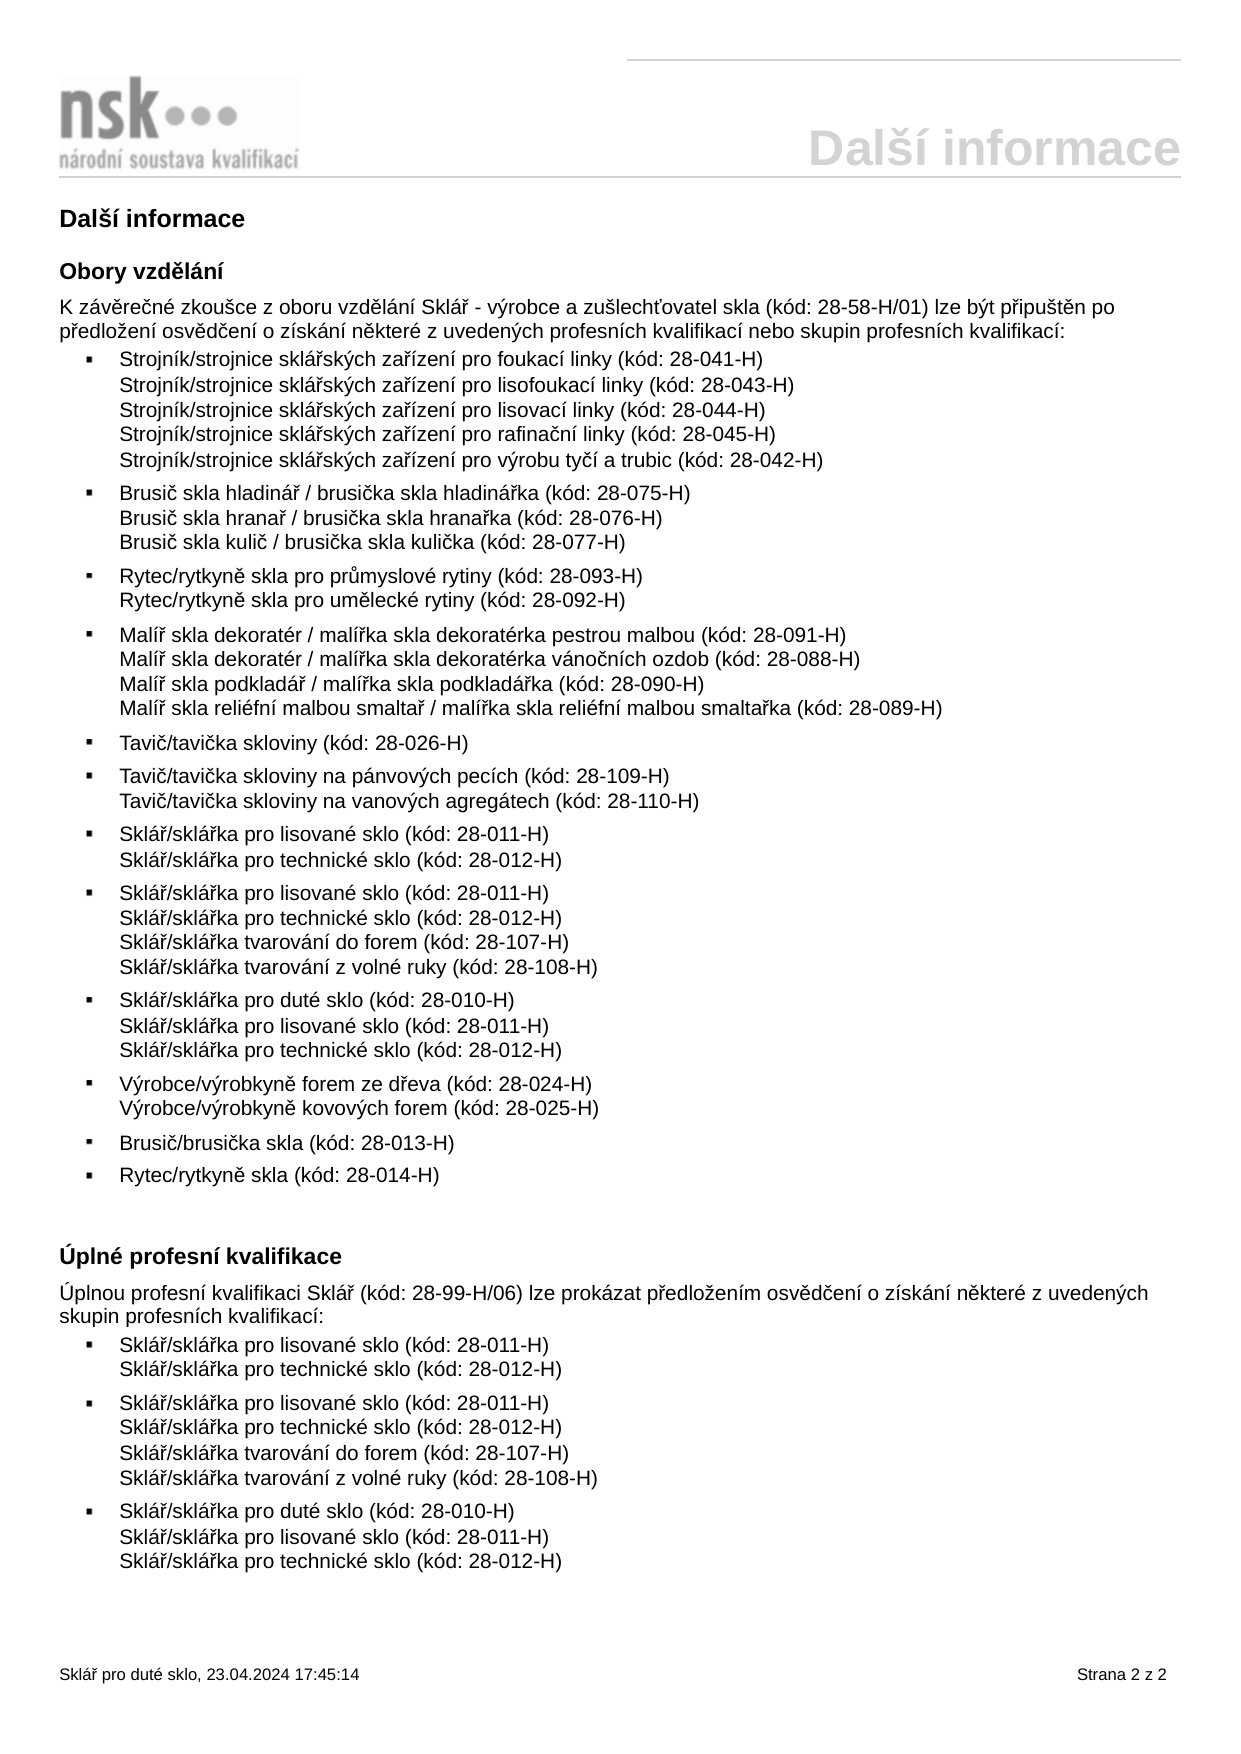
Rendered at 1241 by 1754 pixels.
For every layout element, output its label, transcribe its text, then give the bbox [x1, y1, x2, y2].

table_cell K závěrečné zkoušce z oboru vzdělání Sklář - výrobce a zušlechťovatel skla (kód: 28-58-H/01) lze být připuštěn po předložení osvědčení o získání některé z uvedených profesních kvalifikací nebo skupin profesních kvalifikací: [59, 295, 1181, 343]
table_cell [482, 1063, 619, 1072]
table_cell Sklář/sklářka pro technické sklo (kód: 28-012-H) [119, 1357, 1181, 1382]
table_cell [1167, 722, 1181, 731]
table_cell Sklář/sklářka tvarování do forem (kód: 28-107-H) [119, 930, 1181, 955]
table_cell [1167, 871, 1181, 880]
table_cell Brusič skla hranař / brusička skla hranařka (kód: 28-076-H) [119, 506, 1181, 530]
table_cell [1167, 813, 1181, 822]
table_cell Rytec/rytkyně skla pro umělecké rytiny (kód: 28-092-H) [119, 588, 1181, 614]
table_cell Brusič skla hladinář / brusička skla hladinářka (kód: 28-075-H) [119, 481, 1181, 506]
table_cell [1167, 1382, 1181, 1391]
table_cell [482, 614, 619, 623]
table_cell [627, 555, 861, 564]
table_cell [59, 1121, 119, 1130]
table_cell [59, 1063, 119, 1072]
table_cell Malíř skla reliéfní malbou smaltař / malířka skla reliéfní malbou smaltařka (kód: 28-089-H) [119, 696, 1181, 722]
table_cell [619, 194, 627, 200]
table_cell [59, 1441, 119, 1466]
table_cell [1167, 555, 1181, 564]
table_cell [1167, 1220, 1181, 1232]
table_cell [482, 1606, 619, 1657]
table_cell [119, 722, 482, 731]
table_cell [861, 1154, 1167, 1163]
table_cell [482, 1490, 619, 1499]
table_cell [119, 1382, 482, 1391]
table_cell [59, 1220, 119, 1232]
table_cell [627, 1327, 861, 1333]
table_cell [59, 614, 119, 622]
table_cell [861, 1382, 1167, 1391]
table_cell Brusič/brusička skla (kód: 28-013-H) [119, 1130, 1181, 1154]
table_cell [59, 955, 119, 979]
table_cell [59, 979, 119, 988]
picture [59, 763, 119, 788]
table_cell Obory vzdělání [59, 248, 1181, 295]
table_cell [627, 1490, 861, 1499]
table_cell [59, 1096, 119, 1121]
picture [59, 622, 119, 646]
table_cell Úplné profesní kvalifikace [59, 1232, 1181, 1280]
table_cell [119, 871, 482, 880]
table_cell Tavič/tavička skloviny na vanových agregátech (kód: 28-110-H) [119, 789, 1181, 813]
table_cell [59, 813, 119, 822]
table_cell [861, 755, 1167, 764]
picture [59, 880, 119, 905]
table_cell Rytec/rytkyně skla pro průmyslové rytiny (kód: 28-093-H) [119, 564, 1181, 588]
table_cell [482, 979, 619, 988]
table_cell [59, 906, 119, 930]
table_cell [861, 1220, 1167, 1232]
table_cell [627, 755, 861, 764]
table_cell Malíř skla dekoratér / malířka skla dekoratérka pestrou malbou (kód: 28-091-H) [119, 623, 1181, 647]
table_cell [619, 1382, 627, 1391]
picture [59, 822, 119, 846]
table_cell [861, 194, 1167, 200]
table_cell [59, 848, 119, 871]
table_cell [59, 1014, 119, 1037]
table_cell [119, 1187, 482, 1220]
picture [59, 1072, 119, 1095]
table_cell Tavič/tavička skloviny (kód: 28-026-H) [119, 731, 1181, 755]
table_cell [861, 871, 1167, 880]
table_cell Sklář/sklářka pro lisované sklo (kód: 28-011-H) [119, 1333, 1181, 1357]
table_cell [1167, 1606, 1181, 1657]
table_cell Sklář/sklářka pro lisované sklo (kód: 28-011-H) [119, 1525, 1181, 1548]
table_cell Sklář/sklářka tvarování z volné ruky (kód: 28-108-H) [119, 955, 1181, 979]
table_cell [482, 722, 619, 731]
table_cell [59, 1416, 119, 1441]
table_cell [861, 1327, 1167, 1333]
table_cell [59, 755, 119, 763]
table_cell [59, 1038, 119, 1063]
table_cell [59, 194, 119, 200]
table_cell [861, 236, 1167, 248]
table_cell [619, 755, 627, 764]
table_cell [59, 930, 119, 955]
table_cell [1167, 1657, 1181, 1693]
table_cell [119, 1220, 482, 1232]
table_cell [482, 1154, 619, 1163]
table_cell [861, 1187, 1167, 1220]
table_cell [59, 722, 119, 730]
table_cell Další informace [627, 61, 1181, 176]
picture [59, 730, 119, 754]
table_cell [1167, 1327, 1181, 1333]
picture [59, 1130, 119, 1153]
table_cell [59, 672, 119, 696]
table_cell Strojník/strojnice sklářských zařízení pro lisovací linky (kód: 28-044-H) [119, 398, 1181, 422]
table_cell [59, 1525, 119, 1548]
table_cell [627, 236, 861, 248]
table_cell [619, 1327, 627, 1333]
table_cell Sklář/sklářka pro duté sklo (kód: 28-010-H) [119, 988, 1181, 1013]
table_cell [861, 813, 1167, 822]
table_cell Výrobce/výrobkyně forem ze dřeva (kód: 28-024-H) [119, 1072, 1181, 1096]
table_cell [1167, 1154, 1181, 1163]
table_cell [1167, 1187, 1181, 1220]
table_cell [59, 1154, 119, 1163]
table_cell [627, 614, 861, 623]
table_cell Brusič skla kulič / brusička skla kulička (kód: 28-077-H) [119, 530, 1181, 555]
table_cell Sklář/sklářka pro lisované sklo (kód: 28-011-H) [119, 1014, 1181, 1037]
table_cell Strojník/strojnice sklářských zařízení pro rafinační linky (kód: 28-045-H) [119, 422, 1181, 448]
table_cell [619, 1606, 627, 1657]
picture [59, 564, 119, 587]
table_cell [119, 1063, 482, 1072]
table_cell Malíř skla podkladář / malířka skla podkladářka (kód: 28-090-H) [119, 672, 1181, 696]
table_cell [627, 722, 861, 731]
table_cell [119, 614, 482, 623]
table_cell [59, 1357, 119, 1382]
table_cell Sklář/sklářka pro technické sklo (kód: 28-012-H) [119, 1549, 1181, 1574]
table_cell [59, 696, 119, 722]
table_cell [59, 178, 1181, 194]
table_cell [59, 1466, 119, 1490]
table_cell [59, 1606, 119, 1657]
table_cell [482, 472, 619, 481]
table_cell [1167, 614, 1181, 623]
table_cell Úplnou profesní kvalifikaci Sklář (kód: 28-99-H/06) lze prokázat předložením osvědčení o získání některé z uvedených skupin profesních kvalifikací: [59, 1280, 1181, 1327]
table_cell [59, 236, 119, 248]
table_cell [1167, 1574, 1181, 1606]
table_cell [482, 555, 619, 564]
table_cell [119, 1327, 482, 1333]
table_cell Strojník/strojnice sklářských zařízení pro foukací linky (kód: 28-041-H) [119, 347, 1181, 373]
table_cell [482, 871, 619, 880]
table_cell [119, 813, 482, 822]
table_cell Sklář/sklářka pro technické sklo (kód: 28-012-H) [119, 848, 1181, 871]
table_cell [59, 506, 119, 530]
table_cell [861, 1606, 1167, 1657]
table_cell [482, 194, 619, 200]
table_cell Strana 2 z 2 [861, 1657, 1167, 1693]
table_cell [59, 1490, 119, 1499]
table_cell [59, 171, 119, 176]
table_cell [59, 472, 119, 480]
table_cell [627, 343, 861, 347]
table_cell Sklář/sklářka pro technické sklo (kód: 28-012-H) [119, 1415, 1181, 1441]
table_cell [482, 813, 619, 822]
picture [59, 1499, 119, 1524]
table_cell [1167, 472, 1181, 481]
table_cell [627, 1574, 861, 1606]
table_cell [619, 979, 627, 988]
table_cell [119, 1490, 482, 1499]
table_cell [119, 1154, 482, 1163]
table_cell [861, 343, 1167, 347]
table_cell [482, 755, 619, 764]
table_cell [59, 1382, 119, 1391]
table_cell [1167, 755, 1181, 764]
table_cell [119, 1606, 482, 1657]
table_cell [627, 194, 861, 200]
table_cell [861, 614, 1167, 623]
table_cell [627, 979, 861, 988]
table_cell [861, 1063, 1167, 1072]
table_cell [627, 1382, 861, 1391]
table_cell [619, 722, 627, 731]
table_cell [59, 1327, 119, 1332]
table_cell [627, 871, 861, 880]
table_cell [627, 1220, 861, 1232]
table_cell [627, 1121, 861, 1130]
table_cell [619, 170, 627, 176]
table_cell [627, 1063, 861, 1072]
table_cell [59, 647, 119, 672]
table_cell [119, 979, 482, 988]
table_cell Malíř skla dekoratér / malířka skla dekoratérka vánočních ozdob (kód: 28-088-H) [119, 647, 1181, 672]
table_cell [119, 1121, 482, 1130]
table_cell [119, 755, 482, 764]
table_cell [1167, 1121, 1181, 1130]
table_cell [619, 1063, 627, 1072]
table_cell [59, 1188, 119, 1220]
table_cell [861, 1490, 1167, 1499]
table_cell Sklář/sklářka pro lisované sklo (kód: 28-011-H) [119, 822, 1181, 847]
table_cell [482, 1220, 619, 1232]
table_cell [861, 722, 1167, 731]
table_cell [119, 236, 482, 248]
table_cell [619, 1220, 627, 1232]
table_cell [619, 1187, 627, 1220]
table_cell Sklář/sklářka pro technické sklo (kód: 28-012-H) [119, 906, 1181, 930]
table_cell [619, 1574, 627, 1606]
table_cell [1167, 1063, 1181, 1072]
picture [59, 1391, 119, 1416]
table_cell Další informace [59, 200, 1181, 236]
picture [59, 1332, 119, 1357]
picture [59, 480, 119, 505]
table_cell [482, 1382, 619, 1391]
table_cell [482, 1574, 619, 1606]
table_cell [619, 614, 627, 623]
table_cell Sklář pro duté sklo, 23.04.2024 17:45:14 [59, 1657, 861, 1693]
table_cell [119, 194, 482, 200]
table_cell [861, 555, 1167, 564]
table_cell [619, 813, 627, 822]
table_cell [482, 1327, 619, 1333]
table_cell Sklář/sklářka tvarování do forem (kód: 28-107-H) [119, 1441, 1181, 1466]
table_cell Sklář/sklářka pro lisované sklo (kód: 28-011-H) [119, 880, 1181, 906]
table_cell Strojník/strojnice sklářských zařízení pro lisofoukací linky (kód: 28-043-H) [119, 373, 1181, 398]
table_cell [59, 555, 119, 564]
table_cell [619, 236, 627, 248]
table_cell [119, 343, 482, 347]
table_cell [619, 871, 627, 880]
table_cell [627, 1154, 861, 1163]
table_cell [482, 171, 619, 176]
table_cell [59, 343, 119, 347]
picture [58, 59, 620, 171]
table_cell [619, 555, 627, 564]
picture [59, 988, 119, 1012]
picture [59, 1163, 119, 1188]
table_cell [59, 448, 119, 472]
table_cell [619, 1121, 627, 1130]
table_cell [619, 1154, 627, 1163]
table_cell [627, 813, 861, 822]
table_cell Sklář/sklářka tvarování z volné ruky (kód: 28-108-H) [119, 1466, 1181, 1490]
table_cell Sklář/sklářka pro lisované sklo (kód: 28-011-H) [119, 1391, 1181, 1415]
table_cell [619, 1490, 627, 1499]
table_cell [627, 1606, 861, 1657]
table_cell [119, 1574, 482, 1606]
table_cell [1167, 979, 1181, 988]
table_cell [861, 472, 1167, 481]
table_cell [59, 530, 119, 555]
table_cell [1167, 343, 1181, 347]
table_cell [59, 373, 119, 398]
table_cell [861, 979, 1167, 988]
table_cell [620, 59, 627, 170]
table_cell [59, 789, 119, 813]
table_cell [59, 588, 119, 614]
table_cell [861, 1121, 1167, 1130]
table_cell Strojník/strojnice sklářských zařízení pro výrobu tyčí a trubic (kód: 28-042-H) [119, 448, 1181, 472]
table_cell Sklář/sklářka pro technické sklo (kód: 28-012-H) [119, 1038, 1181, 1063]
table_cell Výrobce/výrobkyně kovových forem (kód: 28-025-H) [119, 1096, 1181, 1121]
table_cell [119, 555, 482, 564]
table_cell [1167, 236, 1181, 248]
table_cell [482, 1121, 619, 1130]
table_cell [59, 422, 119, 448]
table_cell [59, 398, 119, 422]
table_cell [482, 343, 619, 347]
table_cell [627, 472, 861, 481]
table_cell [482, 236, 619, 248]
table_cell Rytec/rytkyně skla (kód: 28-014-H) [119, 1163, 1181, 1187]
table_cell [1167, 194, 1181, 200]
table_cell [1167, 1490, 1181, 1499]
picture [59, 347, 119, 372]
table_cell [482, 1187, 619, 1220]
table_cell [59, 1574, 119, 1606]
table_cell [861, 1574, 1167, 1606]
table_cell Tavič/tavička skloviny na pánvových pecích (kód: 28-109-H) [119, 764, 1181, 789]
table_cell [59, 1549, 119, 1574]
table_cell Sklář/sklářka pro duté sklo (kód: 28-010-H) [119, 1499, 1181, 1524]
table_cell [619, 472, 627, 481]
table_cell [627, 1187, 861, 1220]
table_cell [59, 871, 119, 880]
table_cell [119, 171, 482, 176]
table_cell [119, 472, 482, 481]
